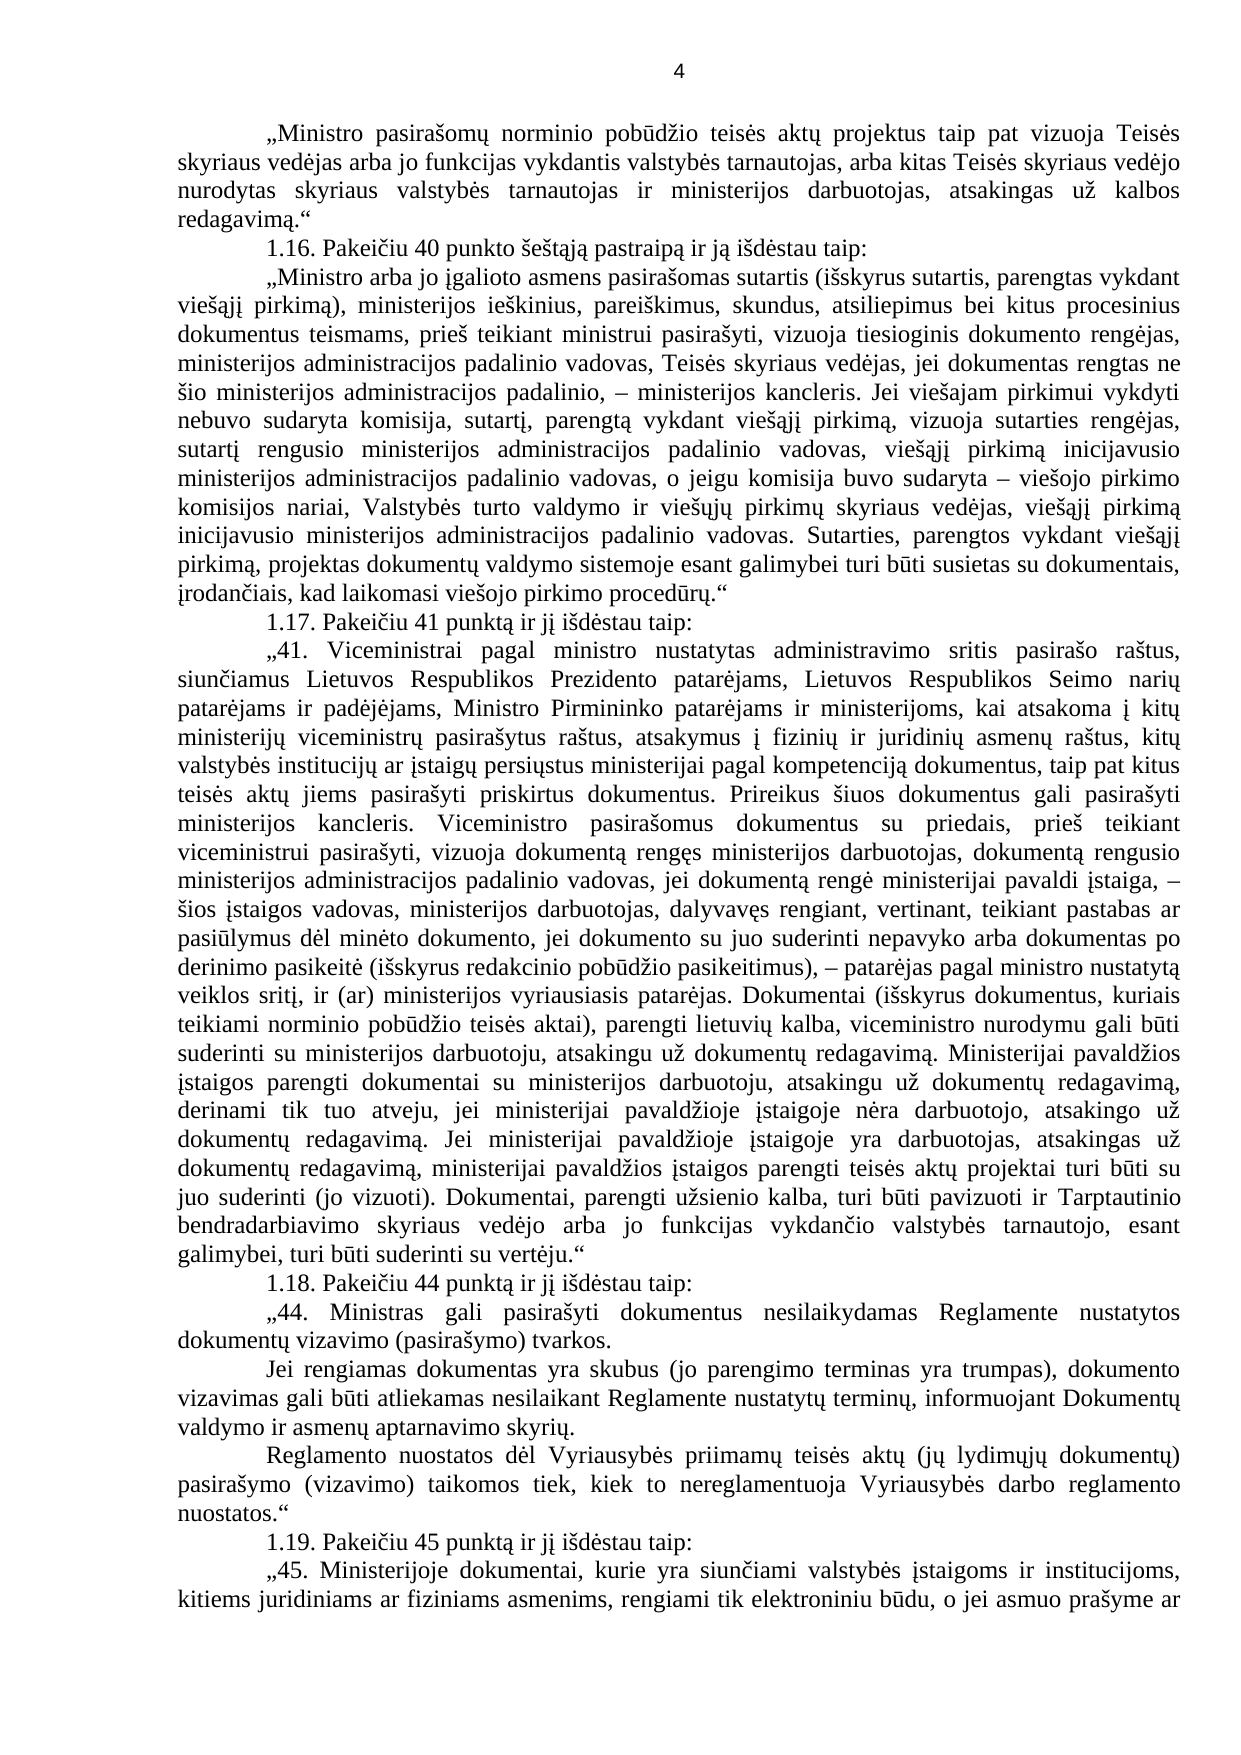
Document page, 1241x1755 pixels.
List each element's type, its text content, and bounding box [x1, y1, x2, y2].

text „Ministro pasirašomų norminio pobūdžio teisės aktų projektus taip pat vizuoja Teisės skyriaus vedėjas arba jo funkcijas vykdantis valstybės tarnautojas, arba kitas Teisės skyriaus vedėjo nurodytas skyriaus valstybės tarnautojas ir ministerijos darbuotojas, atsakingas už kalbos redagavimą.“ [177, 118, 1181, 233]
text 1.19. Pakeičiu 45 punktą ir jį išdėstau taip: [266, 1527, 1181, 1556]
text „45. Ministerijoje dokumentai, kurie yra siunčiami valstybės įstaigoms ir institucijoms, kitiems juridiniams ar fiziniams asmenims, rengiami tik elektroniniu būdu, o jei asmuo prašyme ar [177, 1556, 1181, 1613]
text 1.16. Pakeičiu 40 punkto šeštąją pastraipą ir ją išdėstau taip: [266, 233, 1181, 262]
text 1.18. Pakeičiu 44 punktą ir jį išdėstau taip: [266, 1268, 1181, 1297]
text „Ministro arba jo įgalioto asmens pasirašomas sutartis (išskyrus sutartis, parengtas vykdant viešąjį pirkimą), ministerijos ieškinius, pareiškimus, skundus, atsiliepimus bei kitus procesinius dokumentus teismams, prieš teikiant ministrui pasirašyti, vizuoja tiesioginis dokumento rengėjas, ministerijos administracijos padalinio vadovas, Teisės skyriaus vedėjas, jei dokumentas rengtas ne šio ministerijos administracijos padalinio, – ministerijos kancleris. Jei viešajam pirkimui vykdyti nebuvo sudaryta komisija, sutartį, parengtą vykdant viešąjį pirkimą, vizuoja sutarties rengėjas, sutartį rengusio ministerijos administracijos padalinio vadovas, viešąjį pirkimą inicijavusio ministerijos administracijos padalinio vadovas, o jeigu komisija buvo sudaryta – viešojo pirkimo komisijos nariai, Valstybės turto valdymo ir viešųjų pirkimų skyriaus vedėjas, viešąjį pirkimą inicijavusio ministerijos administracijos padalinio vadovas. Sutarties, parengtos vykdant viešąjį pirkimą, projektas dokumentų valdymo sistemoje esant galimybei turi būti susietas su dokumentais, įrodančiais, kad laikomasi viešojo pirkimo procedūrų.“ [177, 262, 1181, 607]
text „44. Ministras gali pasirašyti dokumentus nesilaikydamas Reglamente nustatytos dokumentų vizavimo (pasirašymo) tvarkos. [177, 1297, 1181, 1354]
text „41. Viceministrai pagal ministro nustatytas administravimo sritis pasirašo raštus, siunčiamus Lietuvos Respublikos Prezidento patarėjams, Lietuvos Respublikos Seimo narių patarėjams ir padėjėjams, Ministro Pirmininko patarėjams ir ministerijoms, kai atsakoma į kitų ministerijų viceministrų pasirašytus raštus, atsakymus į fizinių ir juridinių asmenų raštus, kitų valstybės institucijų ar įstaigų persiųstus ministerijai pagal kompetenciją dokumentus, taip pat kitus teisės aktų jiems pasirašyti priskirtus dokumentus. Prireikus šiuos dokumentus gali pasirašyti ministerijos kancleris. Viceministro pasirašomus dokumentus su priedais, prieš teikiant viceministrui pasirašyti, vizuoja dokumentą rengęs ministerijos darbuotojas, dokumentą rengusio ministerijos administracijos padalinio vadovas, jei dokumentą rengė ministerijai pavaldi įstaiga, – šios įstaigos vadovas, ministerijos darbuotojas, dalyvavęs rengiant, vertinant, teikiant pastabas ar pasiūlymus dėl minėto dokumento, jei dokumento su juo suderinti nepavyko arba dokumentas po derinimo pasikeitė (išskyrus redakcinio pobūdžio pasikeitimus), – patarėjas pagal ministro nustatytą veiklos sritį, ir (ar) ministerijos vyriausiasis patarėjas. Dokumentai (išskyrus dokumentus, kuriais teikiami norminio pobūdžio teisės aktai), parengti lietuvių kalba, viceministro nurodymu gali būti suderinti su ministerijos darbuotoju, atsakingu už dokumentų redagavimą. Ministerijai pavaldžios įstaigos parengti dokumentai su ministerijos darbuotoju, atsakingu už dokumentų redagavimą, derinami tik tuo atveju, jei ministerijai pavaldžioje įstaigoje nėra darbuotojo, atsakingo už dokumentų redagavimą. Jei ministerijai pavaldžioje įstaigoje yra darbuotojas, atsakingas už dokumentų redagavimą, ministerijai pavaldžios įstaigos parengti teisės aktų projektai turi būti su juo suderinti (jo vizuoti). Dokumentai, parengti užsienio kalba, turi būti pavizuoti ir Tarptautinio bendradarbiavimo skyriaus vedėjo arba jo funkcijas vykdančio valstybės tarnautojo, esant galimybei, turi būti suderinti su vertėju.“ [177, 636, 1181, 1268]
text Reglamento nuostatos dėl Vyriausybės priimamų teisės aktų (jų lydimųjų dokumentų) pasirašymo (vizavimo) taikomos tiek, kiek to nereglamentuoja Vyriausybės darbo reglamento nuostatos.“ [177, 1441, 1181, 1527]
text 1.17. Pakeičiu 41 punktą ir jį išdėstau taip: [266, 607, 1181, 636]
text Jei rengiamas dokumentas yra skubus (jo parengimo terminas yra trumpas), dokumento vizavimas gali būti atliekamas nesilaikant Reglamente nustatytų terminų, informuojant Dokumentų valdymo ir asmenų aptarnavimo skyrių. [177, 1354, 1181, 1441]
